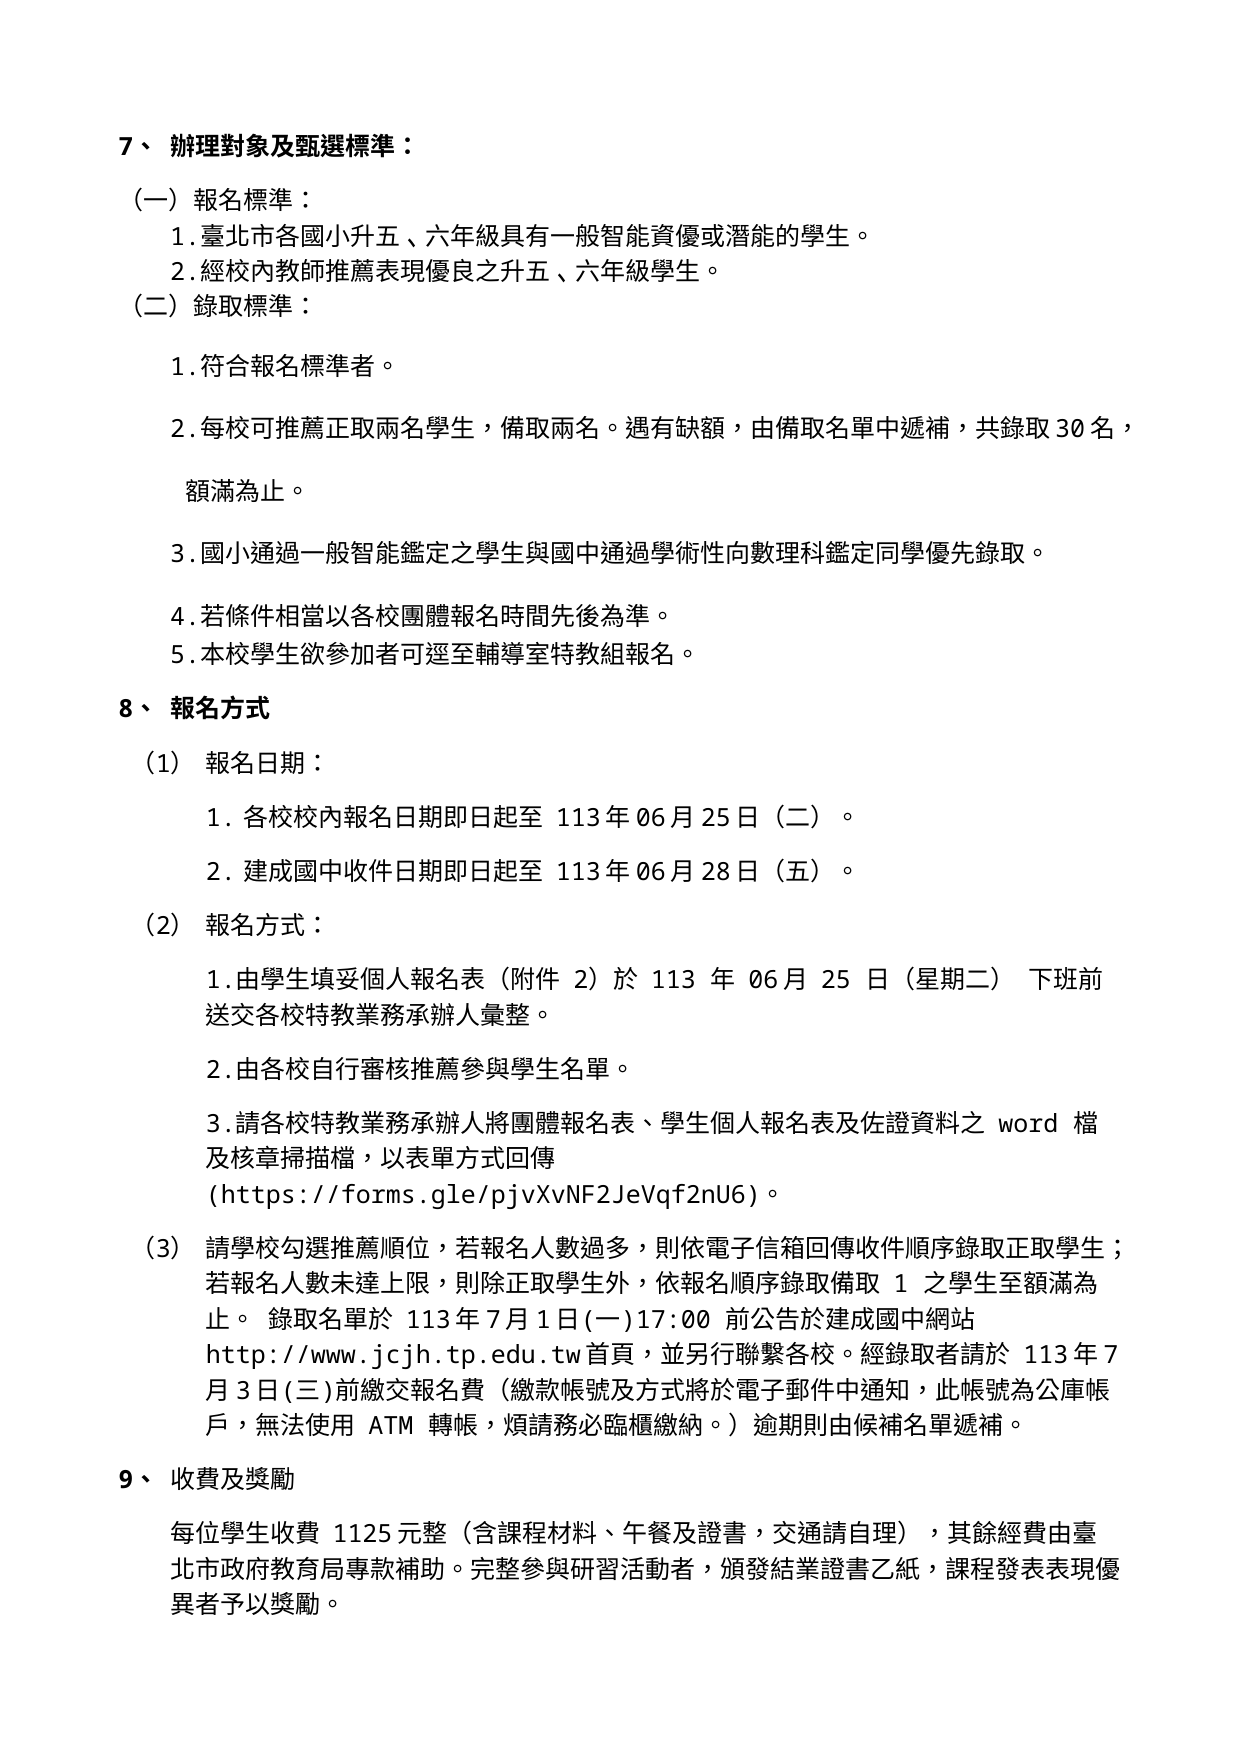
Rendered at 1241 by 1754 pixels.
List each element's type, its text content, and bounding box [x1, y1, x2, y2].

list 請學校勾選推薦順位，若報名人數過多，則依電子信箱回傳收件順序錄取正取學生；若報名人數未達上限，則除正取學生外，依報名順序錄取備取 1 之學生至額滿為止。 錄取名單於 113年7月1日(一)17:00 前公告於建成國中網站 http://www.jcjh.tp.edu.tw首頁，並另行聯繫各校。經錄取者請於 113年7月3日(三)前繳交報名費（繳款帳號及方式將於電子郵件中通知，此帳號為公庫帳戶，無法使用 ATM 轉帳，煩請務必臨櫃繳納。）逾期則由候補名單遞補。 [131, 1229, 1122, 1442]
text 1.由學生填妥個人報名表（附件 2）於 113 年 06月 25 日（星期二） 下班前送交各校特教業務承辦人彙整。 [206, 960, 1122, 1031]
text 2.經校內教師推薦表現優良之升五六年級學生。 [170, 252, 1122, 287]
text 4.若條件相當以各校團體報名時間先後為準。 [170, 573, 1122, 635]
list 辦理對象及甄選標準： [118, 127, 1122, 162]
list 報名方式： [131, 906, 1122, 942]
list 報名方式 [118, 689, 1122, 725]
text （二）錄取標準： [118, 287, 1122, 323]
text 2.由各校自行審核推薦參與學生名單。 [206, 1050, 1122, 1085]
text 3.請各校特教業務承辦人將團體報名表、學生個人報名表及佐證資料之 word 檔及核章掃描檔，以表單方式回傳 (https://forms.gle/pjvXvNF2JeVqf2nU6)。 [206, 1104, 1122, 1210]
text 2.每校可推薦正取兩名學生，備取兩名。遇有缺額，由備取名單中遞補，共錄取30名， [170, 385, 1122, 448]
text 額滿為止。 [170, 448, 1122, 510]
list 報名日期： [131, 744, 1122, 779]
text 1.符合報名標準者。 [170, 323, 1122, 385]
text 3.國小通過一般智能鑑定之學生與國中通過學術性向數理科鑑定同學優先錄取。 [170, 510, 1122, 573]
text 1.臺北市各國小升五六年級具有一般智能資優或潛能的學生。 [170, 217, 1122, 252]
list 各校校內報名日期即日起至 113年06月25日（二）。 [206, 798, 1122, 833]
list 建成國中收件日期即日起至 113年06月28日（五）。 [206, 852, 1122, 887]
text 每位學生收費 1125元整（含課程材料、午餐及證書，交通請自理），其餘經費由臺北市政府教育局專款補助。完整參與研習活動者，頒發結業證書乙紙，課程發表表現優異者予以獎勵。 [170, 1514, 1122, 1621]
text （一）報名標準： [118, 181, 1122, 217]
list 收費及獎勵 [118, 1460, 1122, 1496]
text 5.本校學生欲參加者可逕至輔導室特教組報名。 [170, 635, 1122, 671]
